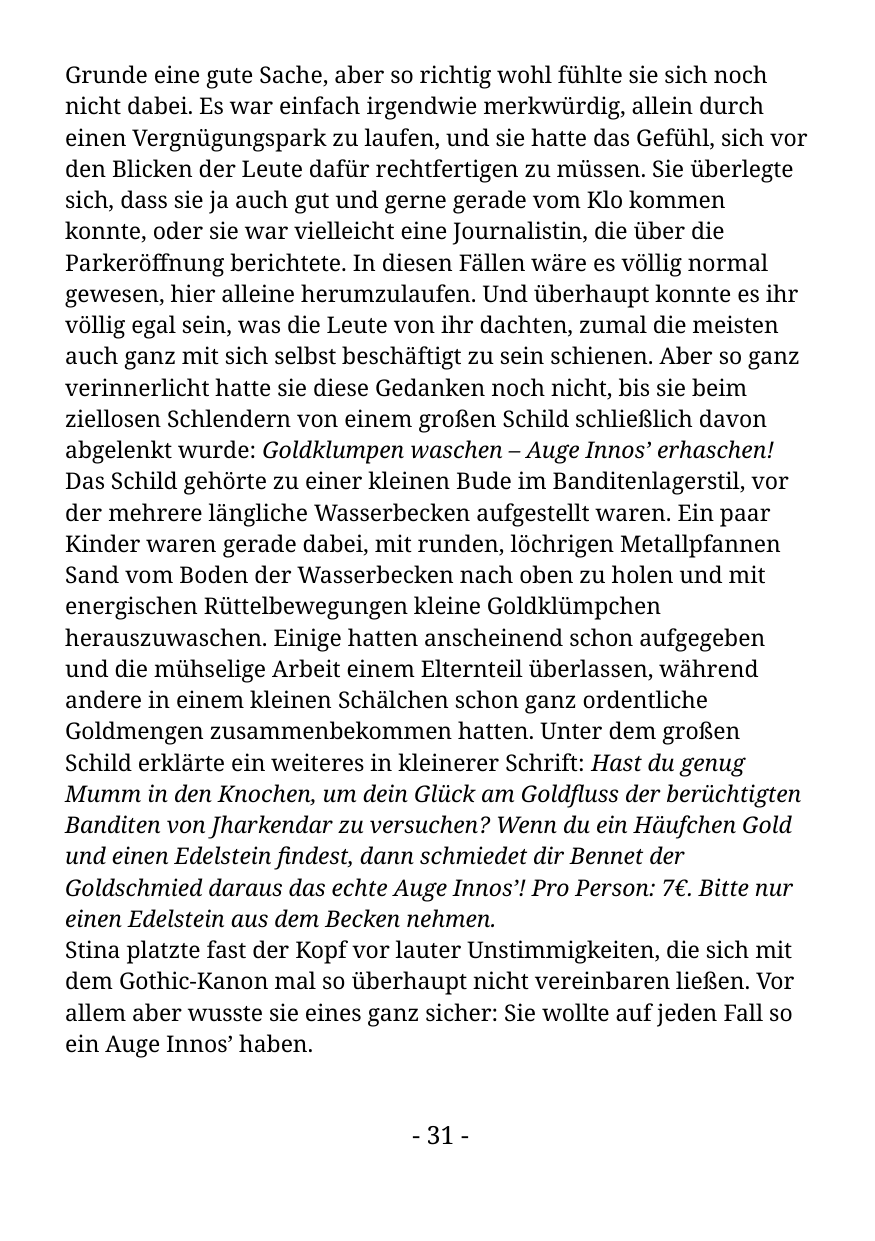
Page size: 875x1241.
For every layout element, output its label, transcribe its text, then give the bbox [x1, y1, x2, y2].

text Grunde eine gute Sache, aber so richtig wohl fühlte sie sich noch nicht dabei. Es war einfach irgendwie merkwürdig, allein durch einen Vergnügungspark zu laufen, und sie hatte das Gefühl, sich vor den Blicken der Leute dafür rechtfertigen zu müssen. Sie überlegte sich, dass sie ja auch gut und gerne gerade vom Klo kommen konnte, oder sie war vielleicht eine Journalistin, die über die Parkeröffnung berichtete. In diesen Fällen wäre es völlig normal gewesen, hier alleine herumzulaufen. Und überhaupt konnte es ihr völlig egal sein, was die Leute von ihr dachten, zumal die meisten auch ganz mit sich selbst beschäftigt zu sein schienen. Aber so ganz verinnerlicht hatte sie diese Gedanken noch nicht, bis sie beim ziellosen Schlendern von einem großen Schild schließlich davon abgelenkt wurde: Goldklumpen waschen – Auge Innos’ erhaschen! Das Schild gehörte zu einer kleinen Bude im Banditenlagerstil, vor der mehrere längliche Wasserbecken aufgestellt waren. Ein paar Kinder waren gerade dabei, mit runden, löchrigen Metallpfannen Sand vom Boden der Wasserbecken nach oben zu holen und mit energischen Rüttelbewegungen kleine Goldklümpchen herauszuwaschen. Einige hatten anscheinend schon aufgegeben und die mühselige Arbeit einem Elternteil überlassen, während andere in einem kleinen Schälchen schon ganz ordentliche Goldmengen zusammenbekommen hatten. Unter dem großen Schild erklärte ein weiteres in kleinerer Schrift: Hast du genug Mumm in den Knochen, um dein Glück am Goldfluss der berüchtigten Banditen von Jharkendar zu versuchen? Wenn du ein Häufchen Gold und einen Edelstein findest, dann schmiedet dir Bennet der Goldschmied daraus das echte Auge Innos’! Pro Person: 7€. Bitte nur einen Edelstein aus dem Becken nehmen. Stina platzte fast der Kopf vor lauter Unstimmigkeiten, die sich mit dem Gothic-Kanon mal so überhaupt nicht vereinbaren ließen. Vor allem aber wusste sie eines ganz sicher: Sie wollte auf jeden Fall so ein Auge Innos’ haben. [65, 59, 809, 1059]
